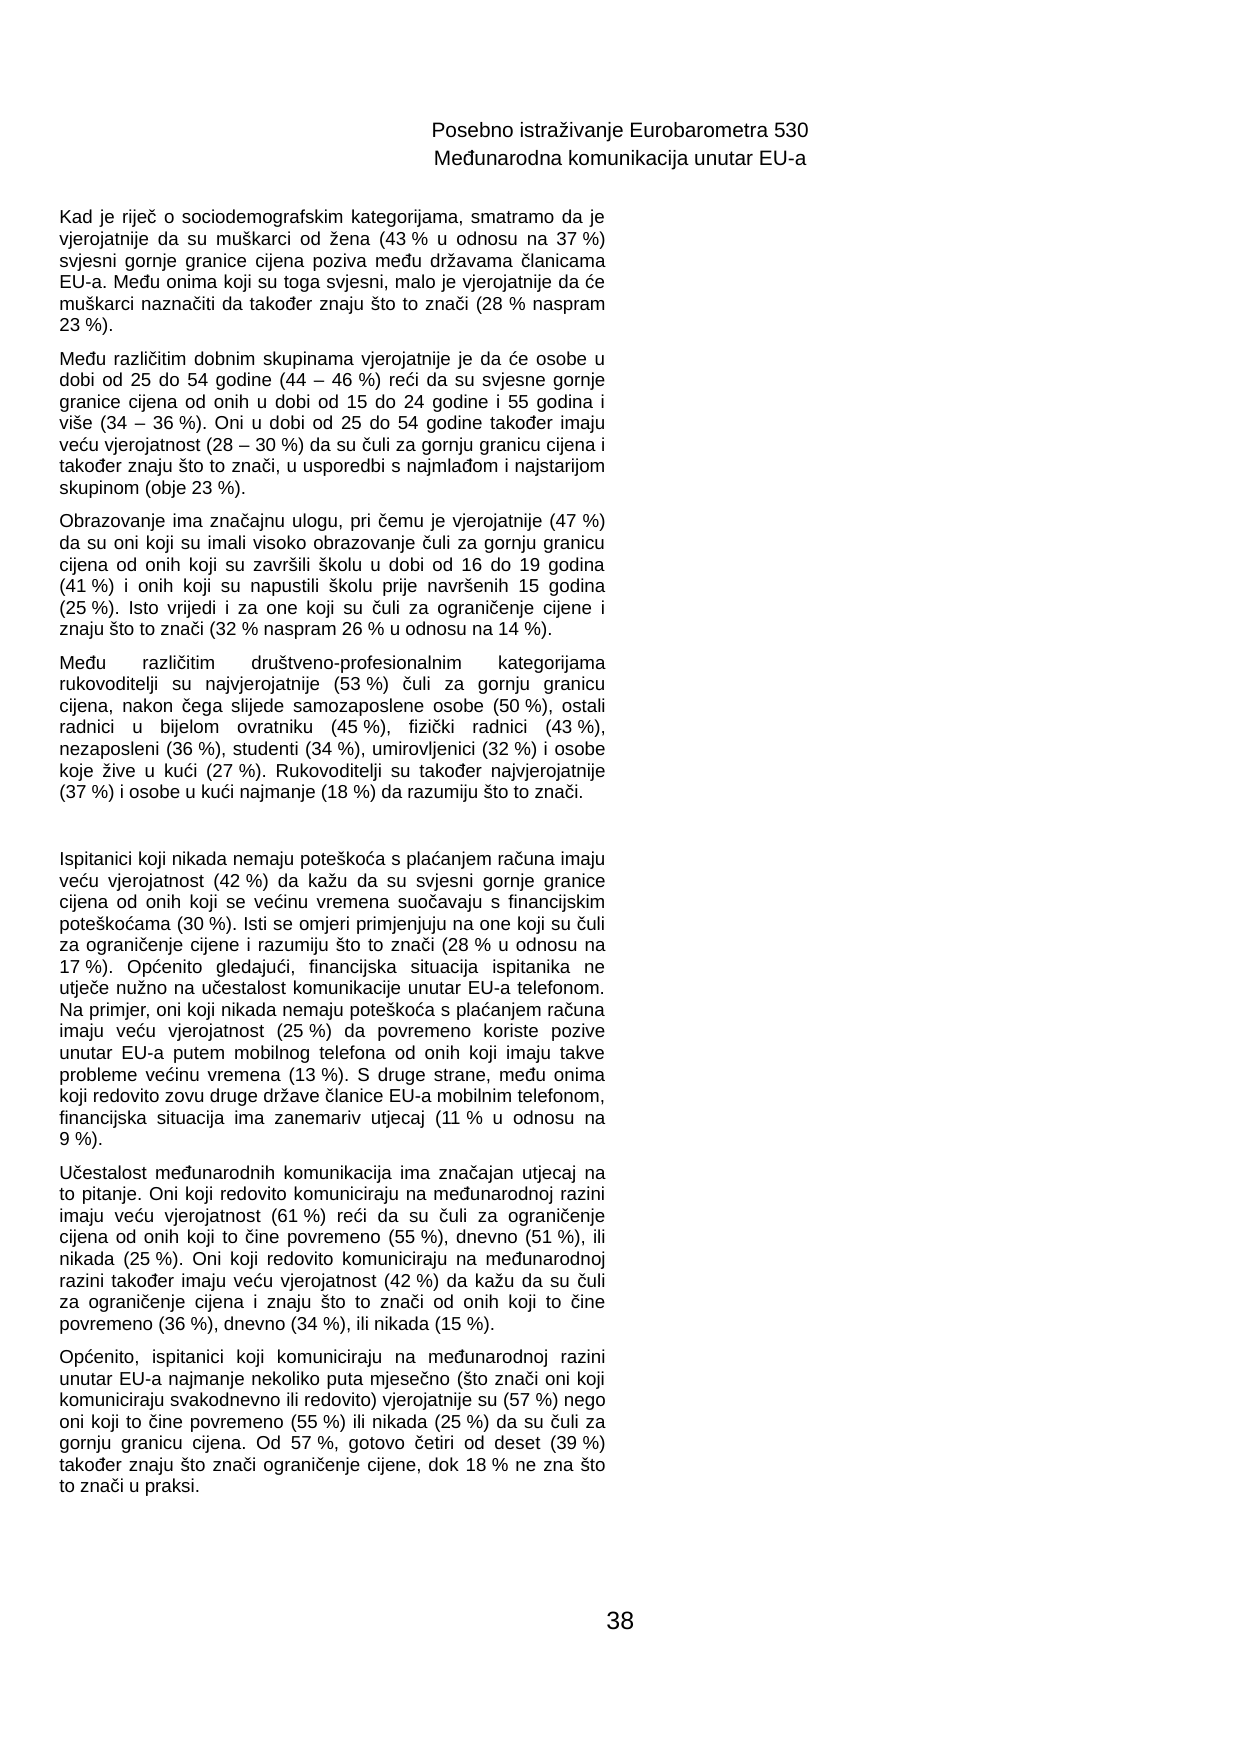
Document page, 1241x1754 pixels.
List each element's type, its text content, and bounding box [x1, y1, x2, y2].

text Obrazovanje ima značajnu ulogu, pri čemu je vjerojatnije (47 %) da su oni koji su imali visoko obrazovanje čuli za gornju granicu cijena od onih koji su završili školu u dobi od 16 do 19 godina (41 %) i onih koji su napustili školu prije navršenih 15 godina (25 %). Isto vrijedi i za one koji su čuli za ograničenje cijene i znaju što to znači (32 % naspram 26 % u odnosu na 14 %). [59, 510, 605, 640]
text Učestalost međunarodnih komunikacija ima značajan utjecaj na to pitanje. Oni koji redovito komuniciraju na međunarodnoj razini imaju veću vjerojatnost (61 %) reći da su čuli za ograničenje cijena od onih koji to čine povremeno (55 %), dnevno (51 %), ili nikada (25 %). Oni koji redovito komuniciraju na međunarodnoj razini također imaju veću vjerojatnost (42 %) da kažu da su čuli za ograničenje cijena i znaju što to znači od onih koji to čine povremeno (36 %), dnevno (34 %), ili nikada (15 %). [59, 1162, 605, 1334]
text Među različitim dobnim skupinama vjerojatnije je da će osobe u dobi od 25 do 54 godine (44 – 46 %) reći da su svjesne gornje granice cijena od onih u dobi od 15 do 24 godine i 55 godina i više (34 – 36 %). Oni u dobi od 25 do 54 godine također imaju veću vjerojatnost (28 – 30 %) da su čuli za gornju granicu cijena i također znaju što to znači, u usporedbi s najmlađom i najstarijom skupinom (obje 23 %). [59, 347, 605, 498]
text Među različitim društveno-profesionalnim kategorijama rukovoditelji su najvjerojatnije (53 %) čuli za gornju granicu cijena, nakon čega slijede samozaposlene osobe (50 %), ostali radnici u bijelom ovratniku (45 %), fizički radnici (43 %), nezaposleni (36 %), studenti (34 %), umirovljenici (32 %) i osobe koje žive u kući (27 %). Rukovoditelji su također najvjerojatnije (37 %) i osobe u kući najmanje (18 %) da razumiju što to znači. [59, 652, 605, 802]
text Kad je riječ o sociodemografskim kategorijama, smatramo da je vjerojatnije da su muškarci od žena (43 % u odnosu na 37 %) svjesni gornje granice cijena poziva među državama članicama EU-a. Među onima koji su toga svjesni, malo je vjerojatnije da će muškarci naznačiti da također znaju što to znači (28 % naspram 23 %). [59, 206, 605, 336]
text Općenito, ispitanici koji komuniciraju na međunarodnoj razini unutar EU-a najmanje nekoliko puta mjesečno (što znači oni koji komuniciraju svakodnevno ili redovito) vjerojatnije su (57 %) nego oni koji to čine povremeno (55 %) ili nikada (25 %) da su čuli za gornju granicu cijena. Od 57 %, gotovo četiri od deset (39 %) također znaju što znači ograničenje cijene, dok 18 % ne zna što to znači u praksi. [59, 1346, 605, 1497]
text Ispitanici koji nikada nemaju poteškoća s plaćanjem računa imaju veću vjerojatnost (42 %) da kažu da su svjesni gornje granice cijena od onih koji se većinu vremena suočavaju s financijskim poteškoćama (30 %). Isti se omjeri primjenjuju na one koji su čuli za ograničenje cijene i razumiju što to znači (28 % u odnosu na 17 %). Općenito gledajući, financijska situacija ispitanika ne utječe nužno na učestalost komunikacije unutar EU-a telefonom. Na primjer, oni koji nikada nemaju poteškoća s plaćanjem računa imaju veću vjerojatnost (25 %) da povremeno koriste pozive unutar EU-a putem mobilnog telefona od onih koji imaju takve probleme većinu vremena (13 %). S druge strane, među onima koji redovito zovu druge države članice EU-a mobilnim telefonom, financijska situacija ima zanemariv utjecaj (11 % u odnosu na 9 %). [59, 848, 605, 1150]
